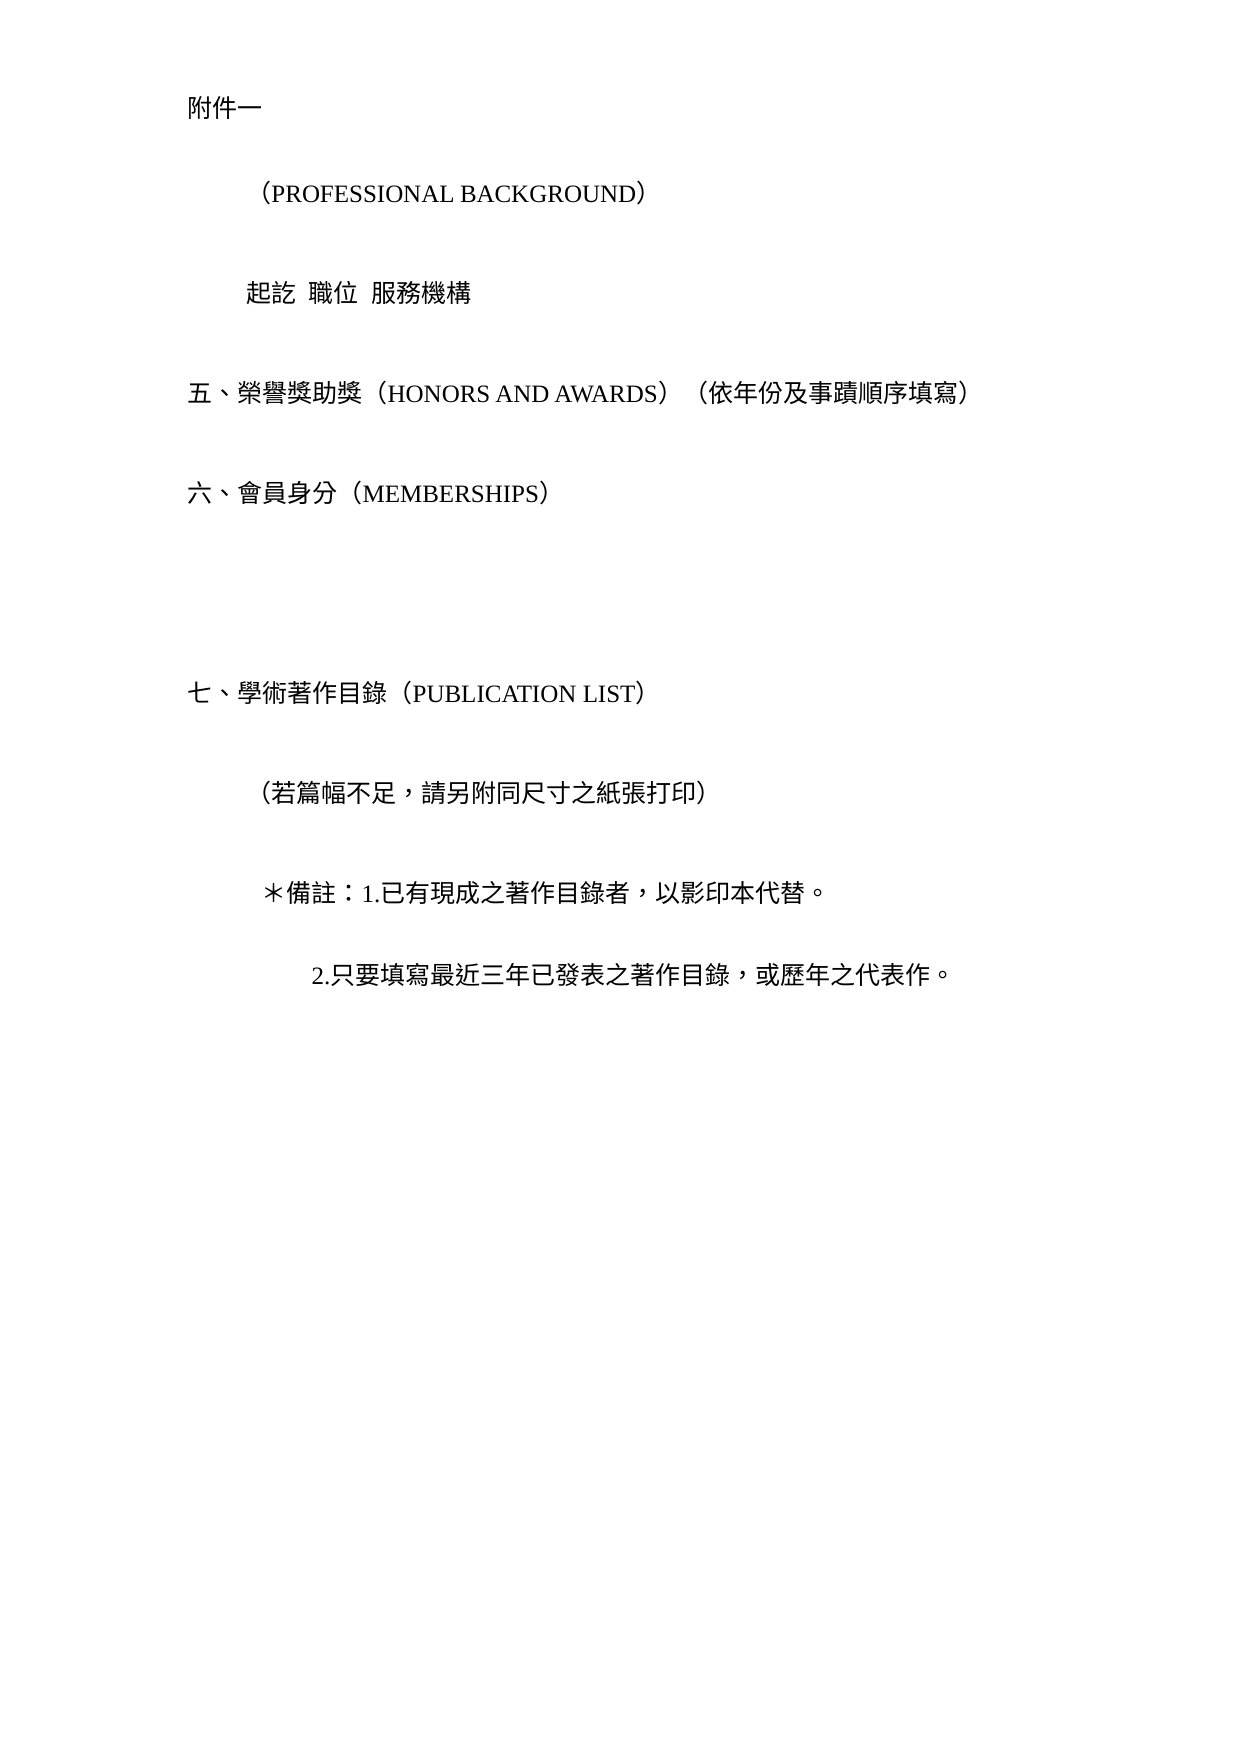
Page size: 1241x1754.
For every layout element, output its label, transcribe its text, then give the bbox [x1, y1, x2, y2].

text 五、榮譽獎助獎（HONORS AND AWARDS）（依年份及事蹟順序填寫） [187, 350, 1053, 413]
text 六、會員身分（MEMBERSHIPS） [187, 450, 1053, 513]
text 起訖 職位 服務機構 [246, 250, 1053, 313]
text （若篇幅不足，請另附同尺寸之紙張打印） [246, 750, 1053, 813]
text ＊備註：1.已有現成之著作目錄者，以影印本代替。 [261, 850, 1053, 913]
text 七、學術著作目錄（PUBLICATION LIST） [187, 650, 1053, 713]
text 2.只要填寫最近三年已發表之著作目錄，或歷年之代表作。 [261, 932, 1053, 994]
text （PROFESSIONAL BACKGROUND） [246, 150, 1053, 213]
